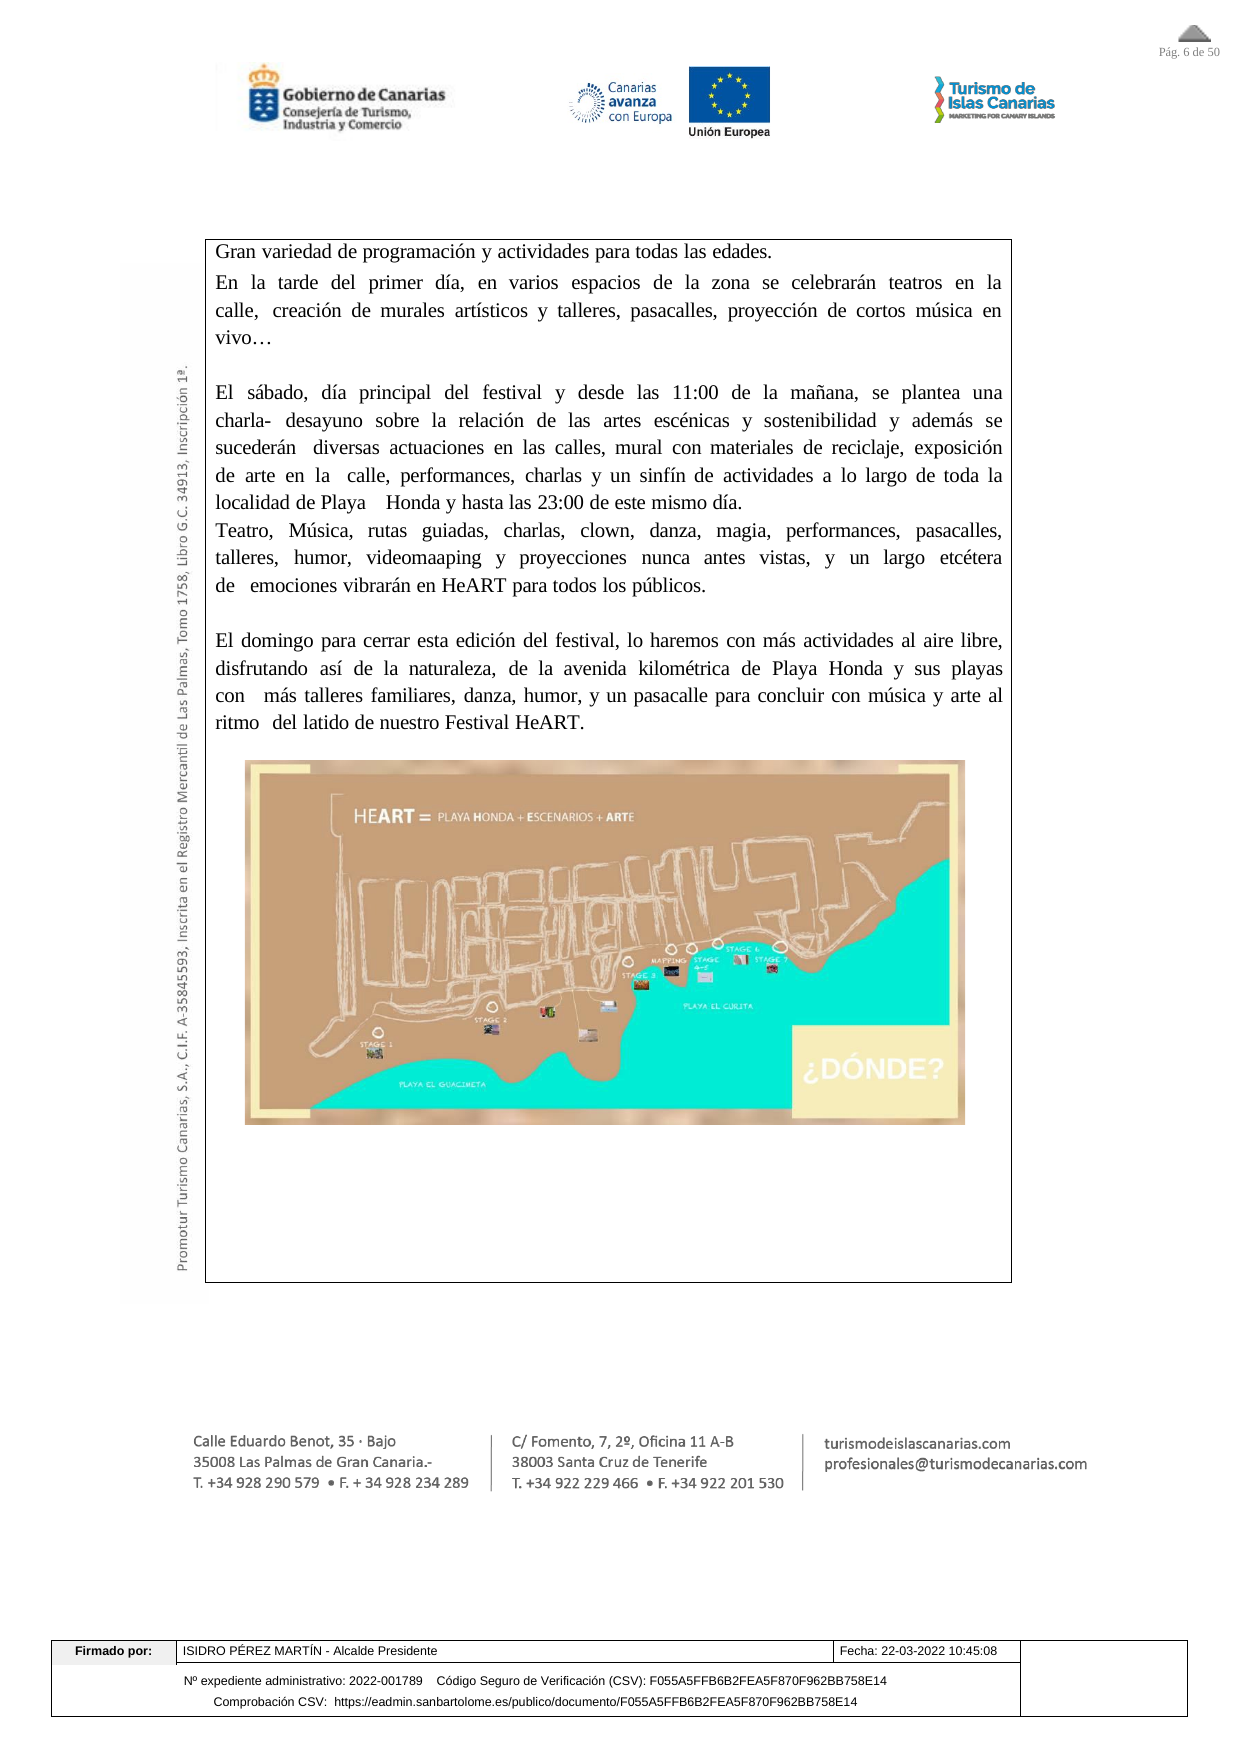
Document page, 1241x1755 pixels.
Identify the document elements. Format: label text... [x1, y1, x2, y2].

table_header ISIDRO PÉREZ MARTÍN - Alcalde Presidente [177, 1641, 833, 1662]
picture [244, 760, 966, 1125]
picture [121, 1397, 1188, 1555]
table_header Fecha: 22-03-2022 10:45:08 [834, 1641, 1020, 1662]
picture [215, 62, 461, 141]
picture [1177, 25, 1211, 42]
picture [206, 263, 217, 1282]
picture [688, 66, 771, 139]
picture [558, 73, 677, 138]
table_header Firmado por: [52, 1641, 176, 1662]
table_header [1021, 1641, 1187, 1716]
table_cell Nº expediente administrativo: 2022-001789 Código Seguro de Verificación (CSV): F055A5FFB6B2FEA5F870F962BB758E14 Comprobación CSV: https://eadmin.sanbartolome.es/publico/documento/F055A5FFB6B2FEA5F870F962BB758E14 [52, 1663, 1020, 1716]
picture [912, 39, 1067, 152]
picture [120, 263, 217, 1304]
